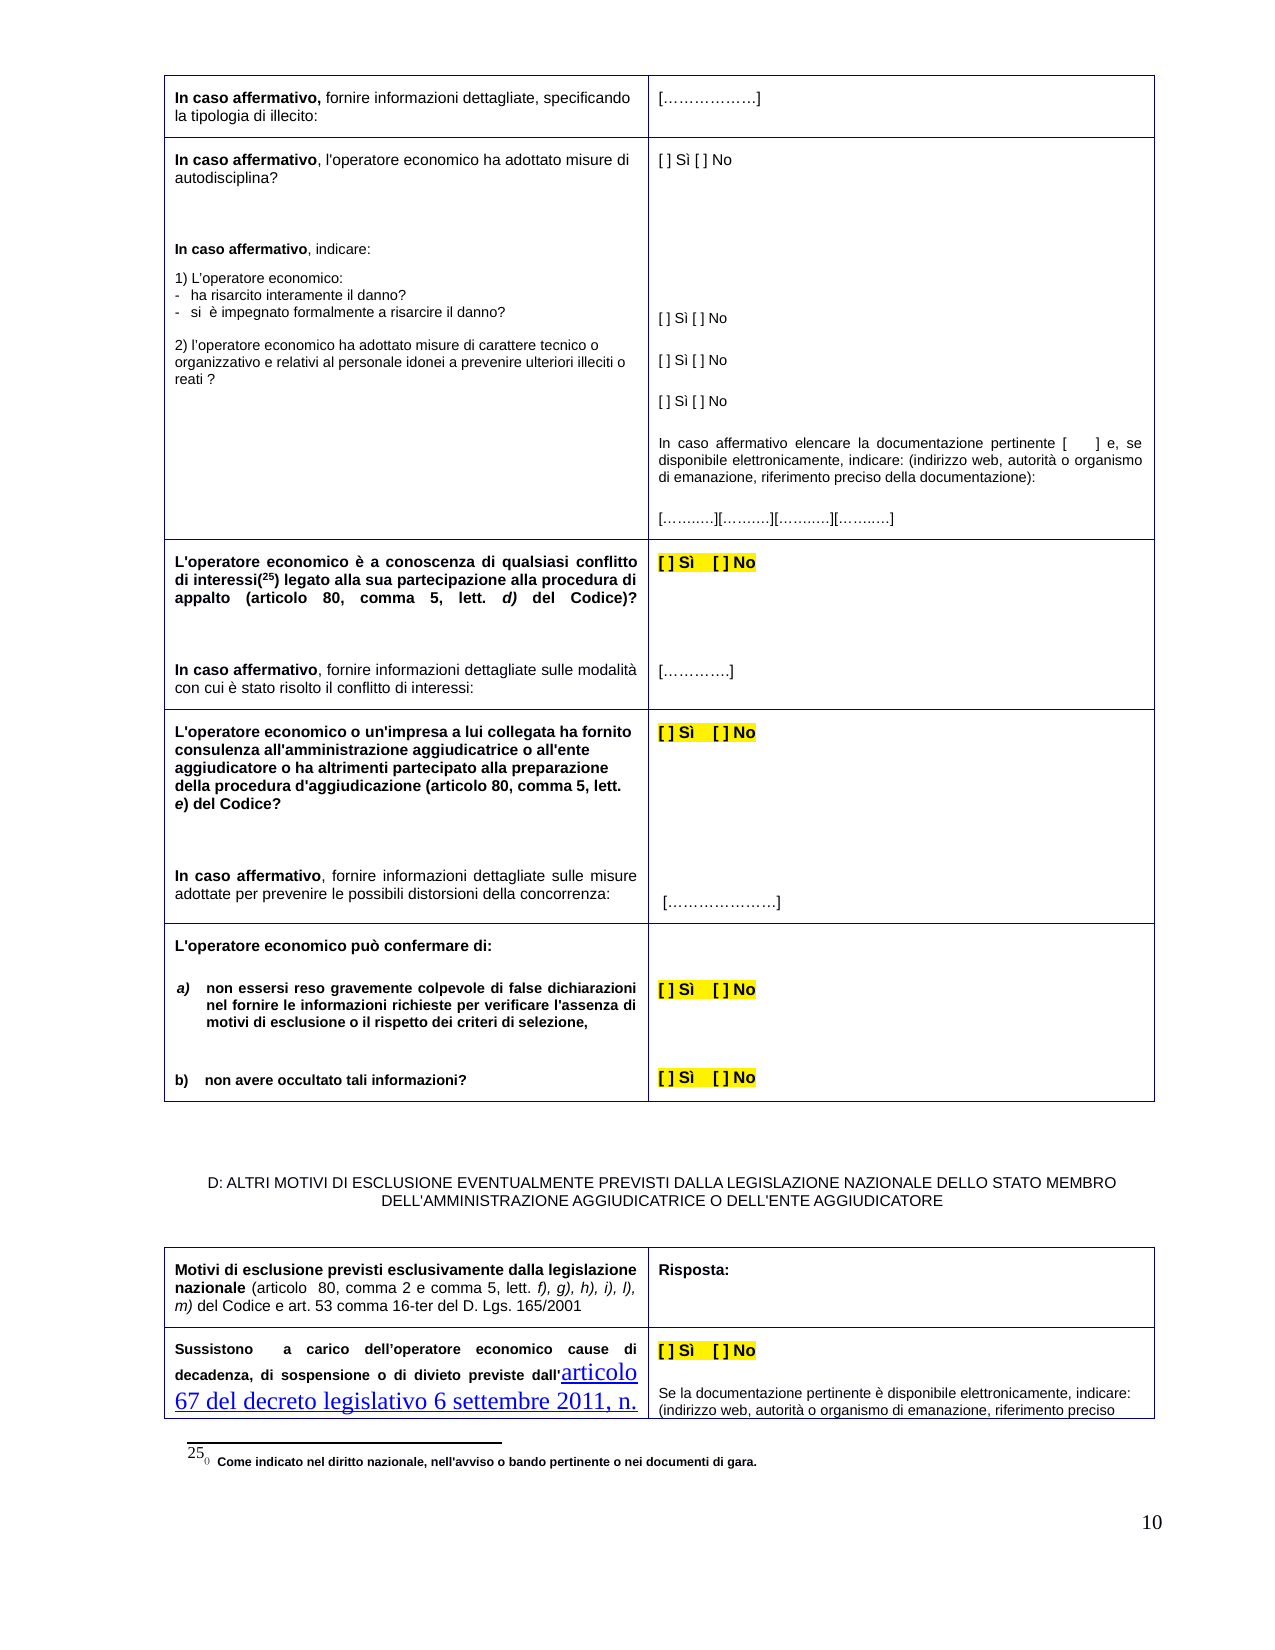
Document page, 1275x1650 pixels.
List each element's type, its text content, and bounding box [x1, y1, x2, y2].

table_cell [ ] Sì [ ] No [………….] [649, 540, 1154, 709]
title D: Altri motivi di esclusione eventualmente previsti dalla legislazione nazionale dello Stato membro dell'amministrazione aggiudicatrice o dell'ente aggiudicatore [187, 1173, 1137, 1209]
table_cell [ ] Sì [ ] No [ ] Sì [ ] No [649, 924, 1154, 1101]
table_header Motivi di esclusione previsti esclusivamente dalla legislazione nazionale (articolo 80, comma 2 e comma 5, lett. f), g), h), i), l), m) del Codice e art. 53 comma 16-ter del D. Lgs. 165/2001 [165, 1248, 648, 1327]
table_cell [ ] Sì [ ] No […………………] [649, 710, 1154, 923]
table_cell In caso affermativo, fornire informazioni dettagliate, specificando la tipologia di illecito: [165, 76, 648, 137]
table_cell In caso affermativo, l'operatore economico ha adottato misure di autodisciplina? In caso affermativo, indicare: 1) L’operatore economico: - ha risarcito interamente il danno? - si è impegnato formalmente a risarcire il danno? 2) l’operatore economico ha adottato misure di carattere tecnico o organizzativo e relativi al personale idonei a prevenire ulteriori illeciti o reati ? [165, 138, 648, 539]
table_cell [ ] Sì [ ] No Se la documentazione pertinente è disponibile elettronicamente, indicare: (indirizzo web, autorità o organismo di emanazione, riferimento preciso [649, 1328, 1154, 1418]
table_cell L'operatore economico o un'impresa a lui collegata ha fornito consulenza all'amministrazione aggiudicatrice o all'ente aggiudicatore o ha altrimenti partecipato alla preparazione della procedura d'aggiudicazione (articolo 80, comma 5, lett. e) del Codice? In caso affermativo, fornire informazioni dettagliate sulle misure adottate per prevenire le possibili distorsioni della concorrenza: [165, 710, 648, 923]
table_cell Sussistono a carico dell’operatore economico cause di decadenza, di sospensione o di divieto previste dall'articolo 67 del decreto legislativo 6 settembre 2011, n. [165, 1328, 648, 1418]
table_cell [………………] [649, 76, 1154, 137]
table_cell L'operatore economico è a conoscenza di qualsiasi conflitto di interessi() legato alla sua partecipazione alla procedura di appalto (articolo 80, comma 5, lett. d) del Codice)? In caso affermativo, fornire informazioni dettagliate sulle modalità con cui è stato risolto il conflitto di interessi: [165, 540, 648, 709]
table_cell L'operatore economico può confermare di: non essersi reso gravemente colpevole di false dichiarazioni nel fornire le informazioni richieste per verificare l'assenza di motivi di esclusione o il rispetto dei criteri di selezione, b) non avere occultato tali informazioni? [165, 924, 648, 1101]
table_header Risposta: [649, 1248, 1154, 1327]
table_cell [ ] Sì [ ] No [ ] Sì [ ] No [ ] Sì [ ] No [ ] Sì [ ] No In caso affermativo elencare la documentazione pertinente [ ] e, se disponibile elettronicamente, indicare: (indirizzo web, autorità o organismo di emanazione, riferimento preciso della documentazione): [……..…][…….…][……..…][……..…] [649, 138, 1154, 539]
